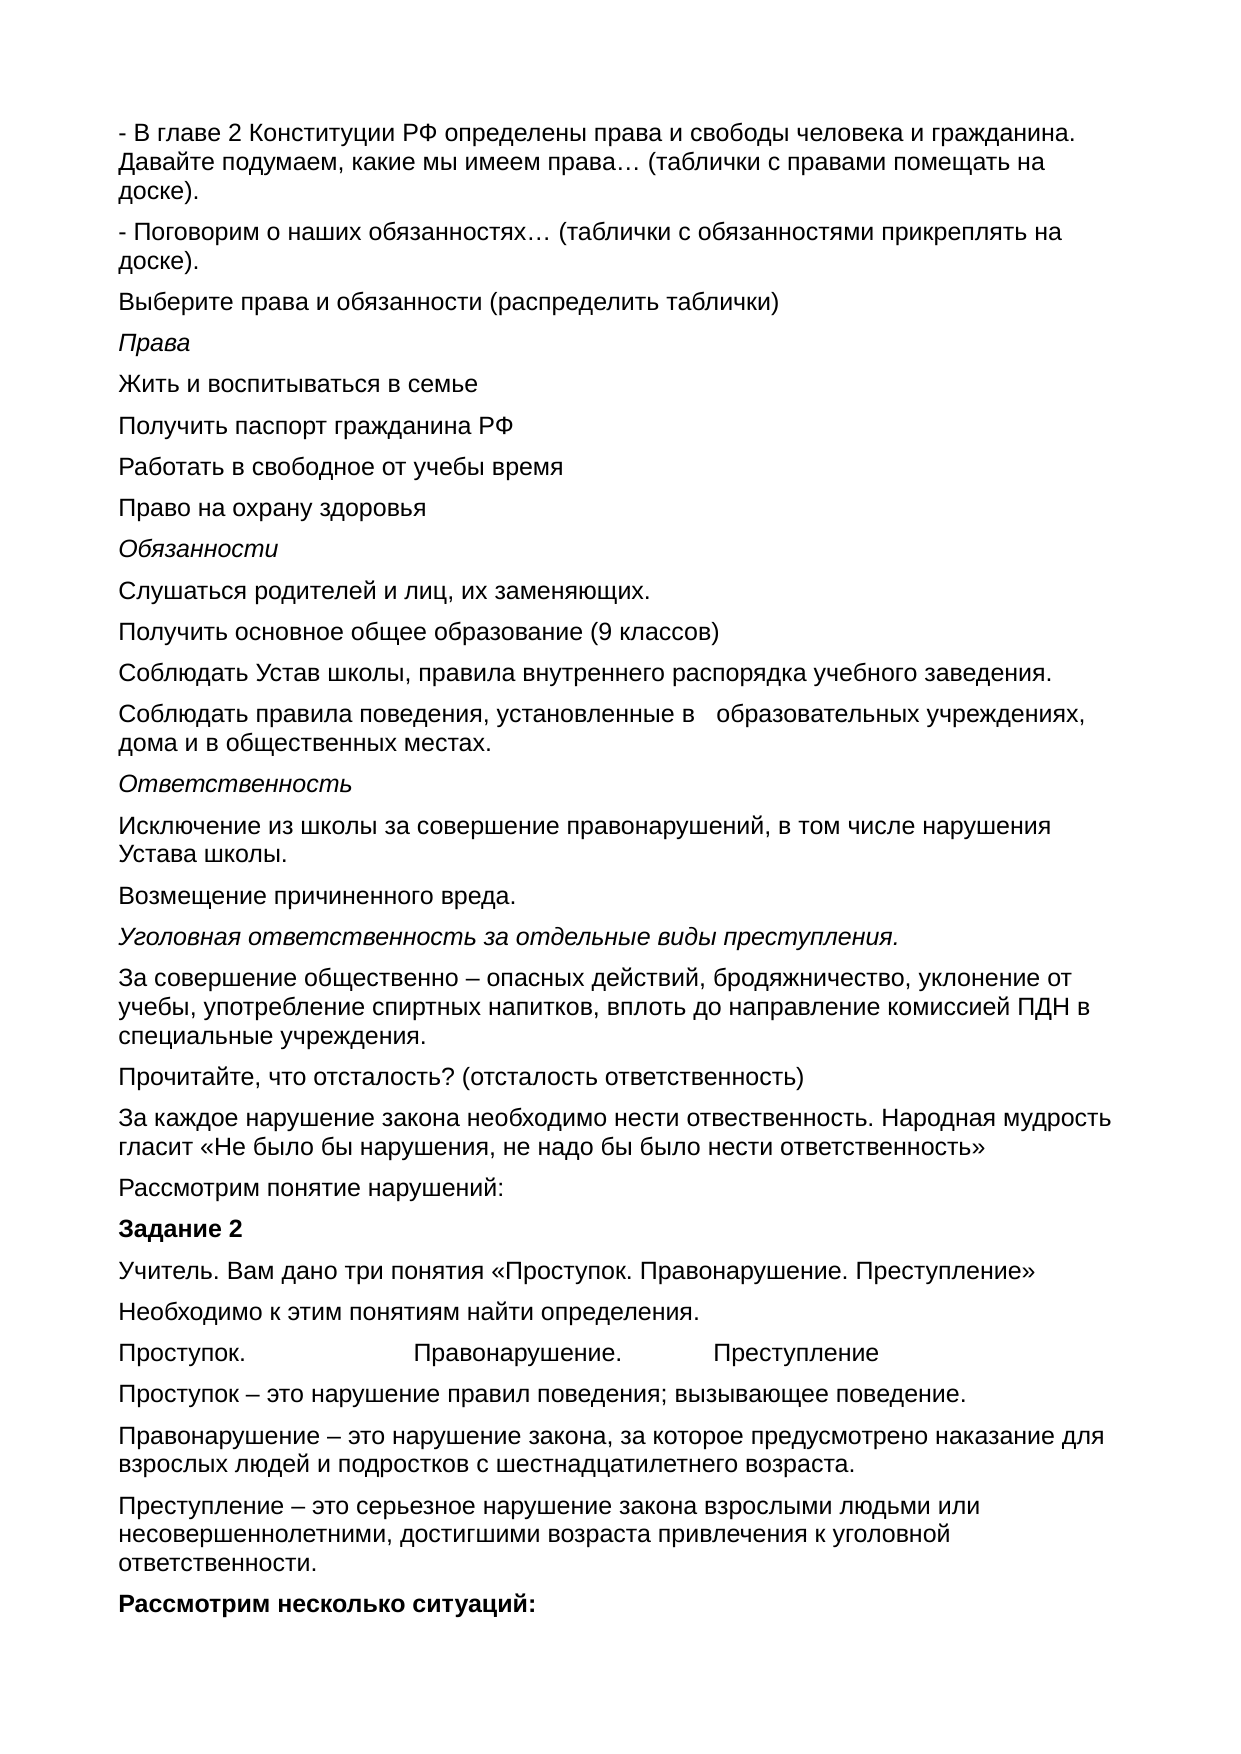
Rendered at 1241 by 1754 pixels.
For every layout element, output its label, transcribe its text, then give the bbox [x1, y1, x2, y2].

text Рассмотрим несколько ситуаций: [118, 1589, 1122, 1618]
text Прочитайте, что отсталость? (отсталость ответственность) [118, 1062, 1122, 1091]
text Преступление – это серьезное нарушение закона взрослыми людьми или несовершеннолетними, достигшими возраста привлечения к уголовной ответственности. [118, 1491, 1122, 1577]
text Слушаться родителей и лиц, их заменяющих. [118, 576, 1122, 604]
text - Поговорим о наших обязанностях… (таблички с обязанностями прикреплять на доске). [118, 217, 1122, 274]
text Работать в свободное от учебы время [118, 452, 1122, 481]
text Задание 2 [118, 1214, 1122, 1243]
text Жить и воспитываться в семье [118, 369, 1122, 398]
text Права [118, 328, 1122, 357]
text Проступок. Правонарушение. Преступление [118, 1338, 1122, 1367]
text За каждое нарушение закона необходимо нести отвественность. Народная мудрость гласит «Не было бы нарушения, не надо бы было нести ответственность» [118, 1103, 1122, 1161]
text Право на охрану здоровья [118, 493, 1122, 522]
text Ответственность [118, 769, 1122, 798]
text Выберите права и обязанности (распределить таблички) [118, 287, 1122, 316]
text За совершение общественно – опасных действий, бродяжничество, уклонение от учебы, употребление спиртных напитков, вплоть до направление комиссией ПДН в специальные учреждения. [118, 963, 1122, 1049]
text Получить основное общее образование (9 классов) [118, 617, 1122, 646]
text - В главе 2 Конституции РФ определены права и свободы человека и гражданина. Давайте подумаем, какие мы имеем права… (таблички с правами помещать на доске). [118, 118, 1122, 204]
text Соблюдать Устав школы, правила внутреннего распорядка учебного заведения. [118, 658, 1122, 687]
text Необходимо к этим понятиям найти определения. [118, 1297, 1122, 1326]
text Соблюдать правила поведения, установленные в образовательных учреждениях, дома и в общественных местах. [118, 699, 1122, 757]
text Проступок – это нарушение правил поведения; вызывающее поведение. [118, 1379, 1122, 1408]
text Правонарушение – это нарушение закона, за которое предусмотрено наказание для взрослых людей и подростков с шестнадцатилетнего возраста. [118, 1421, 1122, 1478]
text Возмещение причиненного вреда. [118, 881, 1122, 909]
text Исключение из школы за совершение правонарушений, в том числе нарушения Устава школы. [118, 811, 1122, 868]
text Уголовная ответственность за отдельные виды преступления. [118, 922, 1122, 951]
text Получить паспорт гражданина РФ [118, 411, 1122, 439]
text Обязанности [118, 534, 1122, 563]
text Рассмотрим понятие нарушений: [118, 1173, 1122, 1202]
text Учитель. Вам дано три понятия «Проступок. Правонарушение. Преступление» [118, 1256, 1122, 1284]
